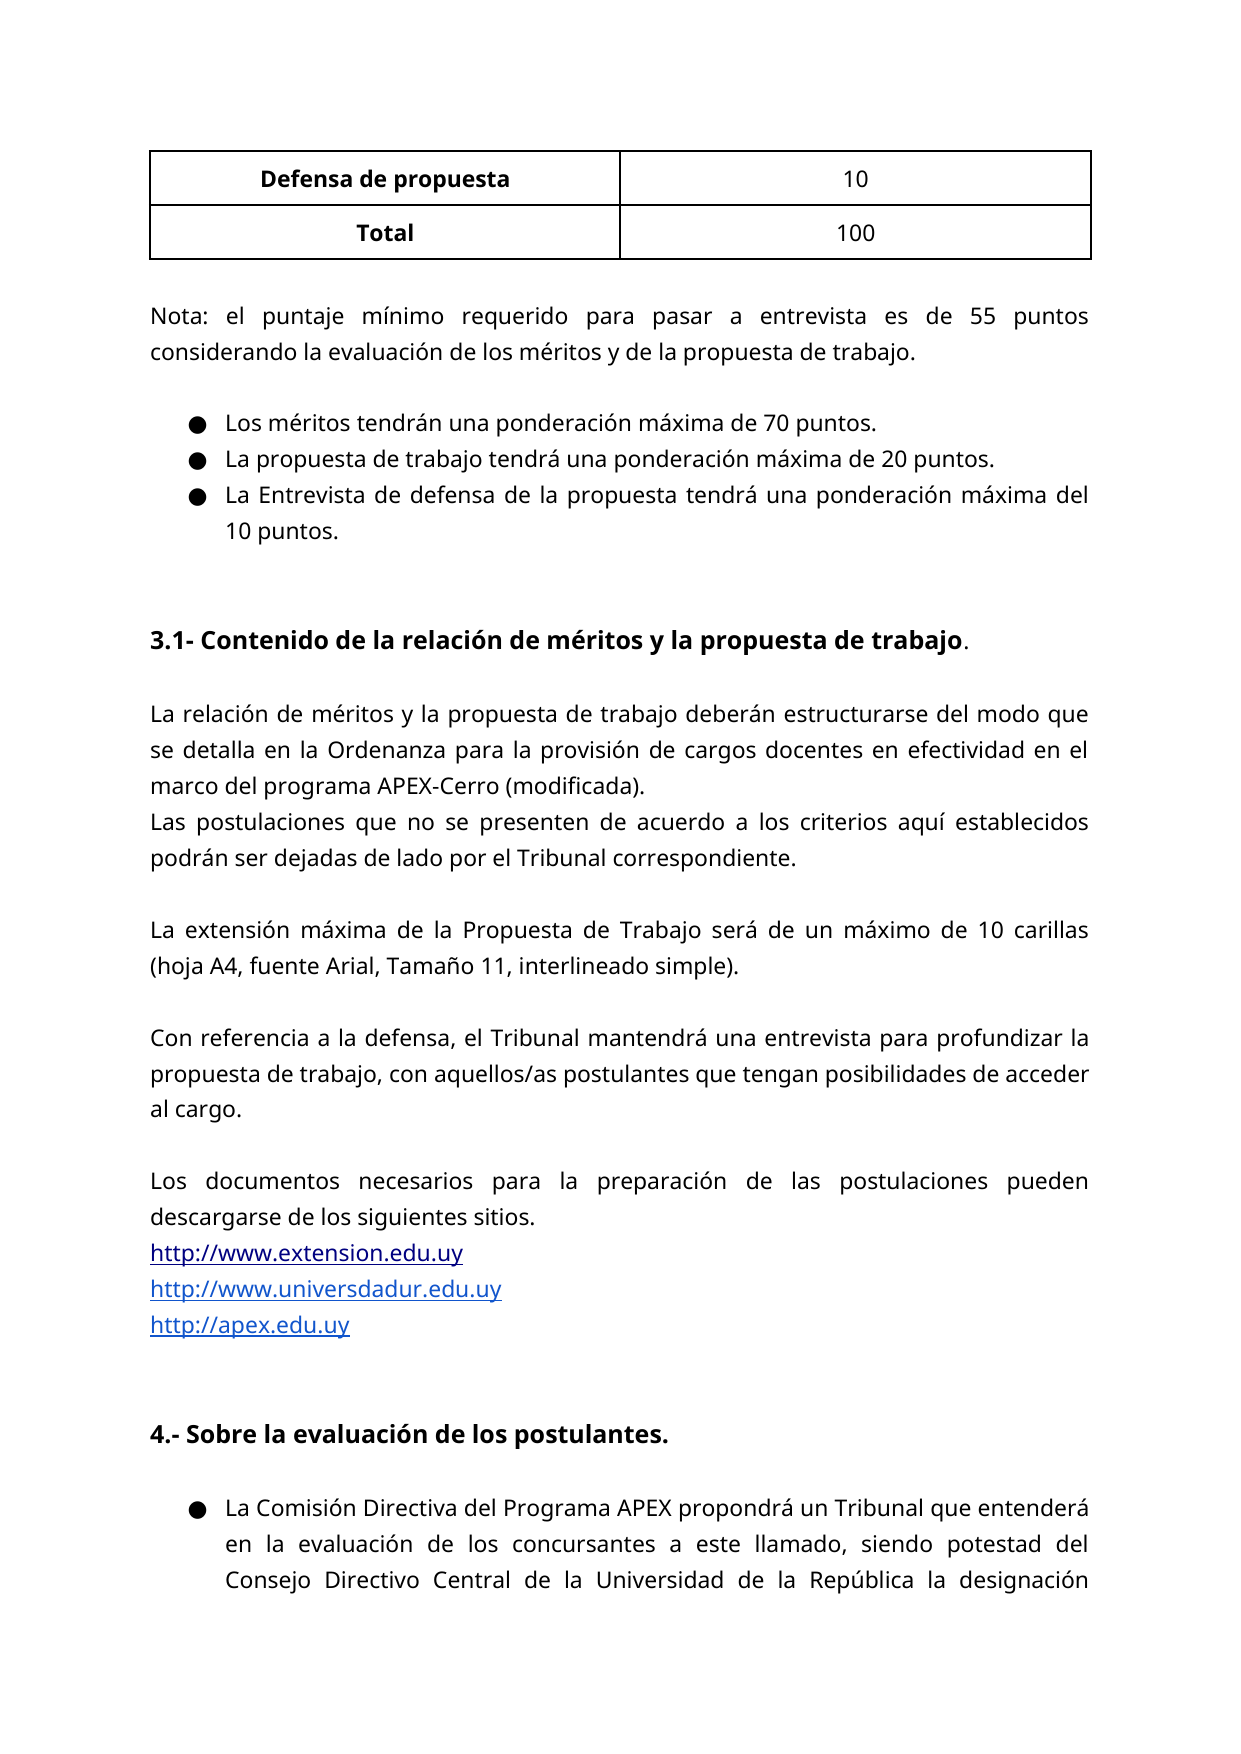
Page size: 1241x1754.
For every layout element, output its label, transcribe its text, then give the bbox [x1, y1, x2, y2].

list La Comisión Directiva del Programa APEX propondrá un Tribunal que entenderá en la evaluación de los concursantes a este llamado, siendo potestad del Consejo Directivo Central de la Universidad de la República la designación [187, 1492, 1090, 1595]
table_cell 100 [621, 206, 1090, 258]
text http://apex.edu.uy [150, 1309, 1090, 1340]
text Los documentos necesarios para la preparación de las postulaciones pueden descargarse de los siguientes sitios. [150, 1165, 1090, 1232]
text http://www.universdadur.edu.uy [150, 1273, 1090, 1304]
text Con referencia a la defensa, el Tribunal mantendrá una entrevista para profundizar la propuesta de trabajo, con aquellos/as postulantes que tengan posibilidades de acceder al cargo. [150, 1022, 1090, 1125]
text 3.1- Contenido de la relación de méritos y la propuesta de trabajo. [150, 623, 1090, 657]
text La extensión máxima de la Propuesta de Trabajo será de un máximo de 10 carillas (hoja A4, fuente Arial, Tamaño 11, interlineado simple). [150, 914, 1090, 981]
text Las postulaciones que no se presenten de acuerdo a los criterios aquí establecidos podrán ser dejadas de lado por el Tribunal correspondiente. [150, 806, 1090, 873]
list La Entrevista de defensa de la propuesta tendrá una ponderación máxima del 10 puntos. [187, 479, 1090, 546]
text 4.- Sobre la evaluación de los postulantes. [150, 1417, 1090, 1451]
table_cell Total [151, 206, 619, 258]
text Nota: el puntaje mínimo requerido para pasar a entrevista es de 55 puntos considerando la evaluación de los méritos y de la propuesta de trabajo. [150, 299, 1090, 367]
table_cell 10 [621, 152, 1090, 204]
list La propuesta de trabajo tendrá una ponderación máxima de 20 puntos. [187, 443, 1090, 474]
text La relación de méritos y la propuesta de trabajo deberán estructurarse del modo que se detalla en la Ordenanza para la provisión de cargos docentes en efectividad en el marco del programa APEX-Cerro (modificada). [150, 698, 1090, 801]
table_cell Defensa de propuesta [151, 152, 619, 204]
list Los méritos tendrán una ponderación máxima de 70 puntos. [187, 407, 1090, 439]
text http://www.extension.edu.uy [150, 1237, 1090, 1268]
